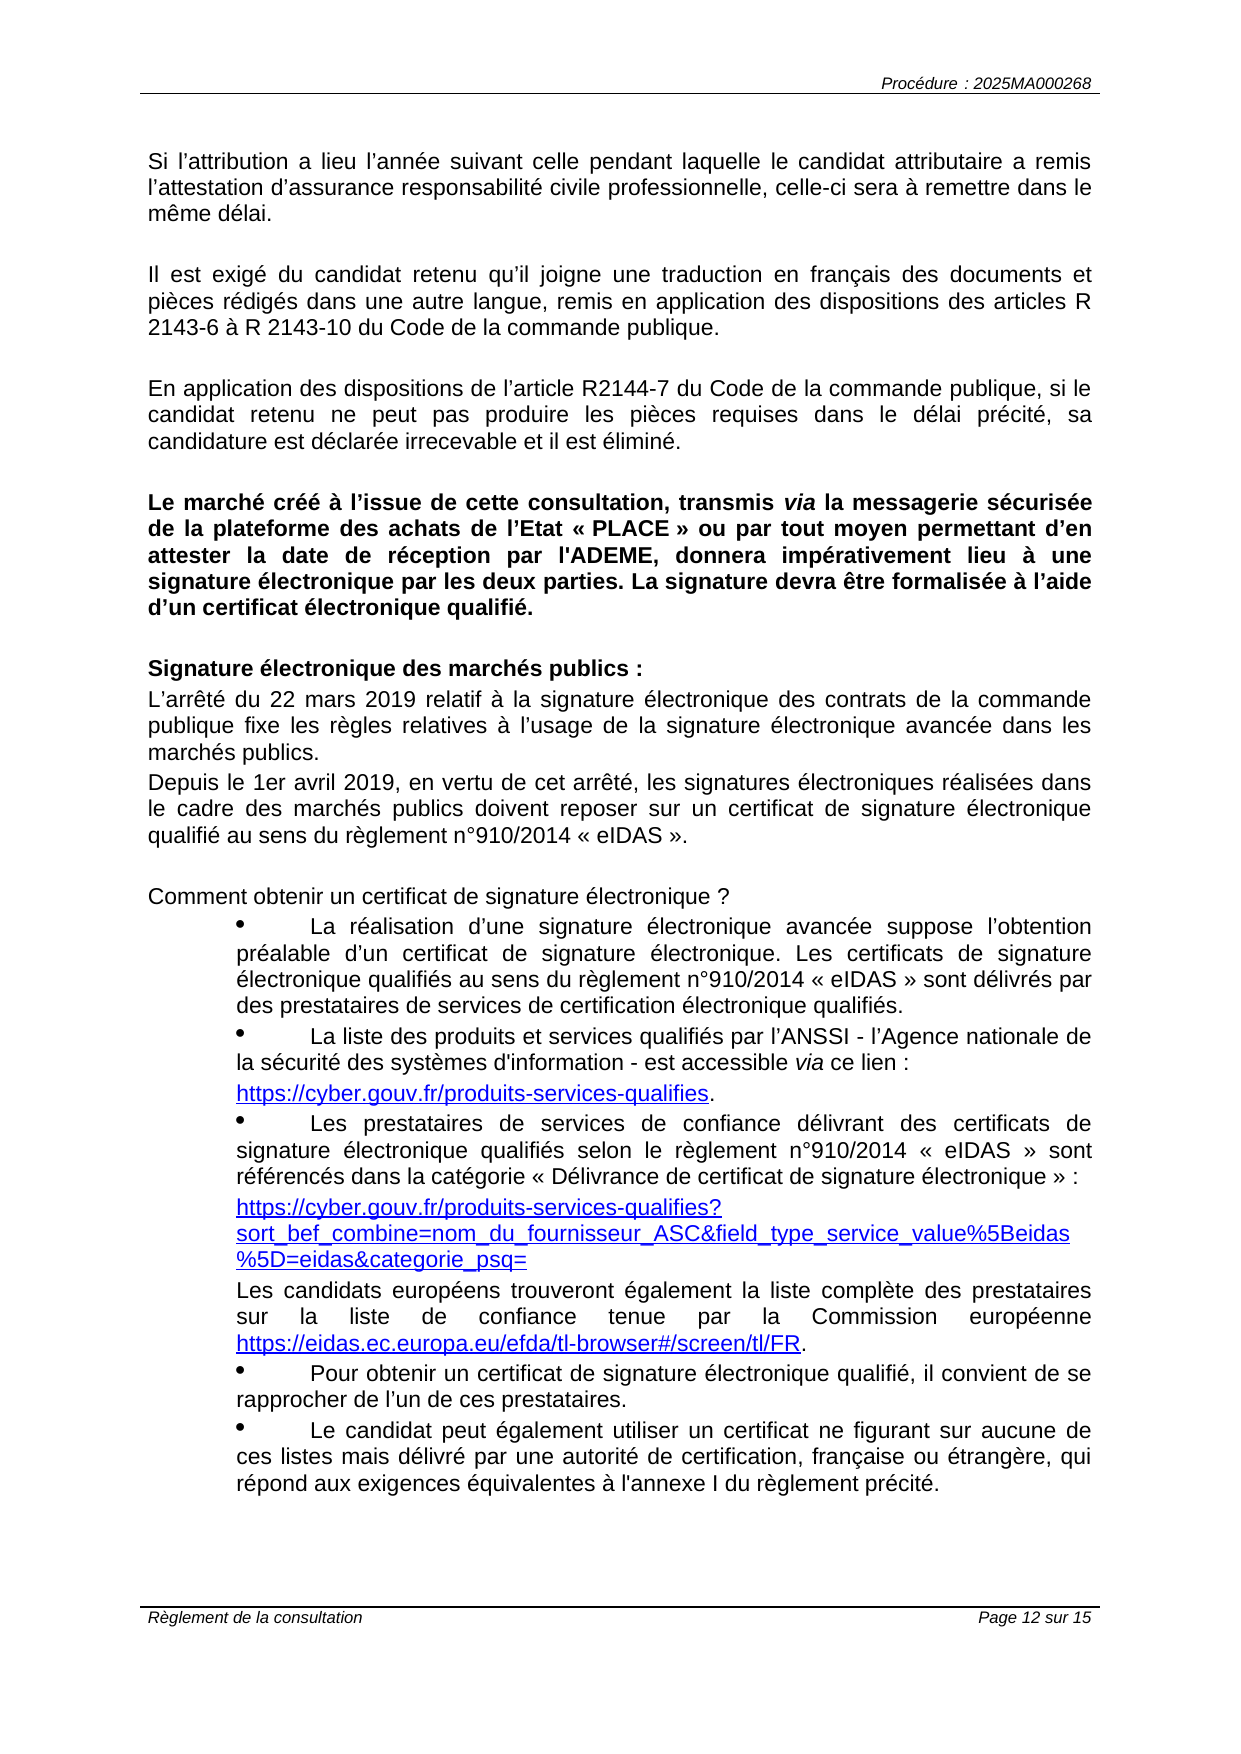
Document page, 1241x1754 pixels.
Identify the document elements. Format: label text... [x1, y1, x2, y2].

list Pour obtenir un certificat de signature électronique qualifié, il convient de se rapprocher de l’un de ces prestataires. [236, 1360, 1093, 1413]
text Comment obtenir un certificat de signature électronique ? [148, 883, 1093, 909]
text https://cyber.gouv.fr/produits-services-qualifies?sort_bef_combine=nom_du_fournisseur_ASC&field_type_service_value%5Beidas%5D=eidas&categorie_psq= [236, 1193, 1093, 1273]
list La liste des produits et services qualifiés par l’ANSSI - l’Agence nationale de la sécurité des systèmes d'information - est accessible via ce lien : [236, 1023, 1093, 1076]
list Les prestataires de services de confiance délivrant des certificats de signature électronique qualifiés selon le règlement n°910/2014 « eIDAS » sont référencés dans la catégorie « Délivrance de certificat de signature électronique » : [236, 1110, 1093, 1189]
list La réalisation d’une signature électronique avancée suppose l’obtention préalable d’un certificat de signature électronique. Les certificats de signature électronique qualifiés au sens du règlement n°910/2014 « eIDAS » sont délivrés par des prestataires de services de certification électronique qualifiés. [236, 913, 1093, 1019]
text Les candidats européens trouveront également la liste complète des prestataires sur la liste de confiance tenue par la Commission européenne https://eidas.ec.europa.eu/efda/tl-browser#/screen/tl/FR. [236, 1277, 1093, 1356]
text En application des dispositions de l’article R2144-7 du Code de la commande publique, si le candidat retenu ne peut pas produire les pièces requises dans le délai précité, sa candidature est déclarée irrecevable et il est éliminé. [148, 375, 1093, 454]
text Signature électronique des marchés publics : [148, 655, 1093, 682]
text L’arrêté du 22 mars 2019 relatif à la signature électronique des contrats de la commande publique fixe les règles relatives à l’usage de la signature électronique avancée dans les marchés publics. [148, 686, 1093, 765]
list Le candidat peut également utiliser un certificat ne figurant sur aucune de ces listes mais délivré par une autorité de certification, française ou étrangère, qui répond aux exigences équivalentes à l'annexe I du règlement précité. [236, 1417, 1093, 1496]
text https://cyber.gouv.fr/produits-services-qualifies. [236, 1080, 1093, 1106]
text Le marché créé à l’issue de cette consultation, transmis via la messagerie sécurisée de la plateforme des achats de l’Etat « PLACE » ou par tout moyen permettant d’en attester la date de réception par l'ADEME, donnera impérativement lieu à une signature électronique par les deux parties. La signature devra être formalisée à l’aide d’un certificat électronique qualifié. [148, 489, 1093, 621]
text Si l’attribution a lieu l’année suivant celle pendant laquelle le candidat attributaire a remis l’attestation d’assurance responsabilité civile professionnelle, celle-ci sera à remettre dans le même délai. [148, 148, 1093, 227]
text Il est exigé du candidat retenu qu’il joigne une traduction en français des documents et pièces rédigés dans une autre langue, remis en application des dispositions des articles R 2143-6 à R 2143-10 du Code de la commande publique. [148, 261, 1093, 340]
text Depuis le 1er avril 2019, en vertu de cet arrêté, les signatures électroniques réalisées dans le cadre des marchés publics doivent reposer sur un certificat de signature électronique qualifié au sens du règlement n°910/2014 « eIDAS ». [148, 769, 1093, 848]
